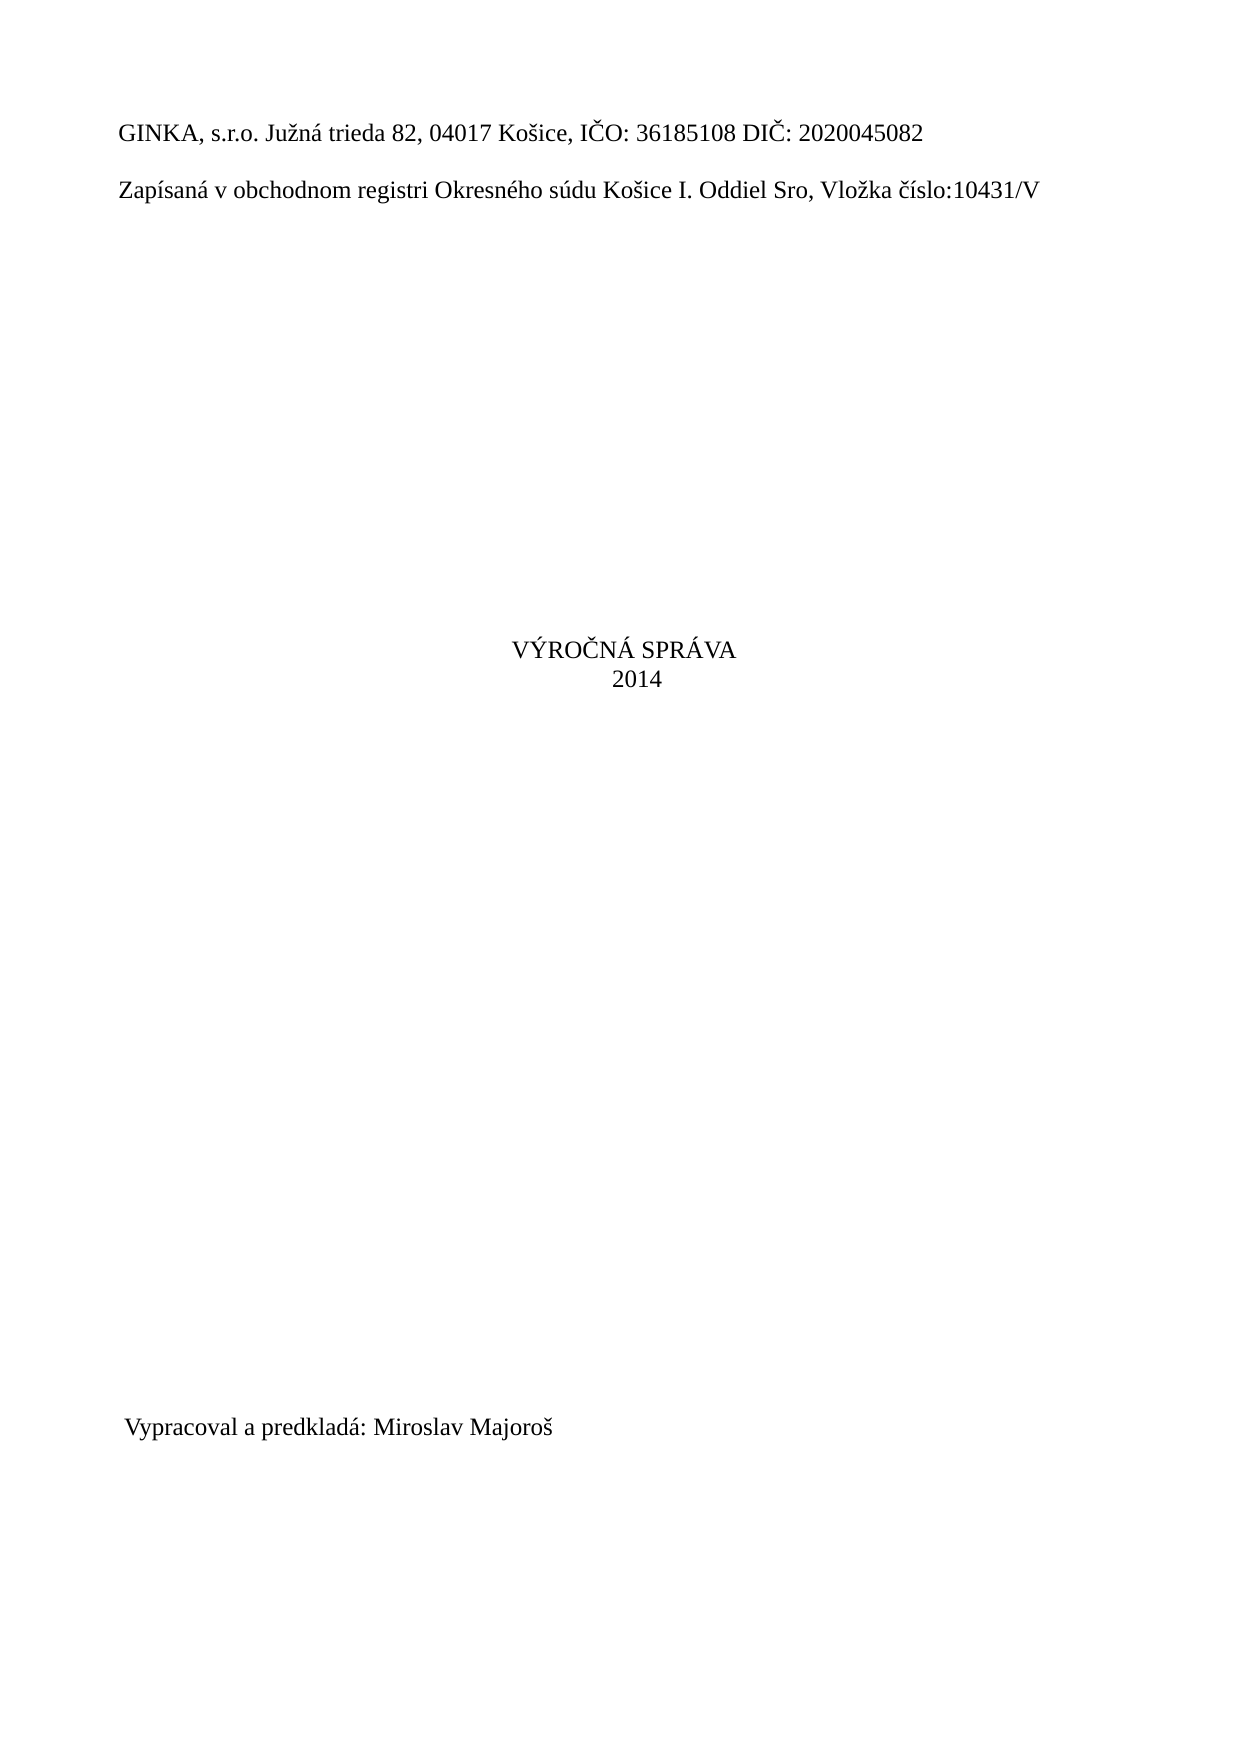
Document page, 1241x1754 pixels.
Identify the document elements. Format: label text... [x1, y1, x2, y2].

text VÝROČNÁ SPRÁVA [118, 636, 1122, 664]
text Vypracoval a predkladá: Miroslav Majoroš [118, 1412, 1122, 1441]
text Zapísaná v obchodnom registri Okresného súdu Košice I. Oddiel Sro, Vložka číslo:10431/V [118, 176, 1122, 204]
text 2014 [118, 664, 1122, 693]
text GINKA, s.r.o. Južná trieda 82, 04017 Košice, IČO: 36185108 DIČ: 2020045082 [118, 118, 1122, 147]
